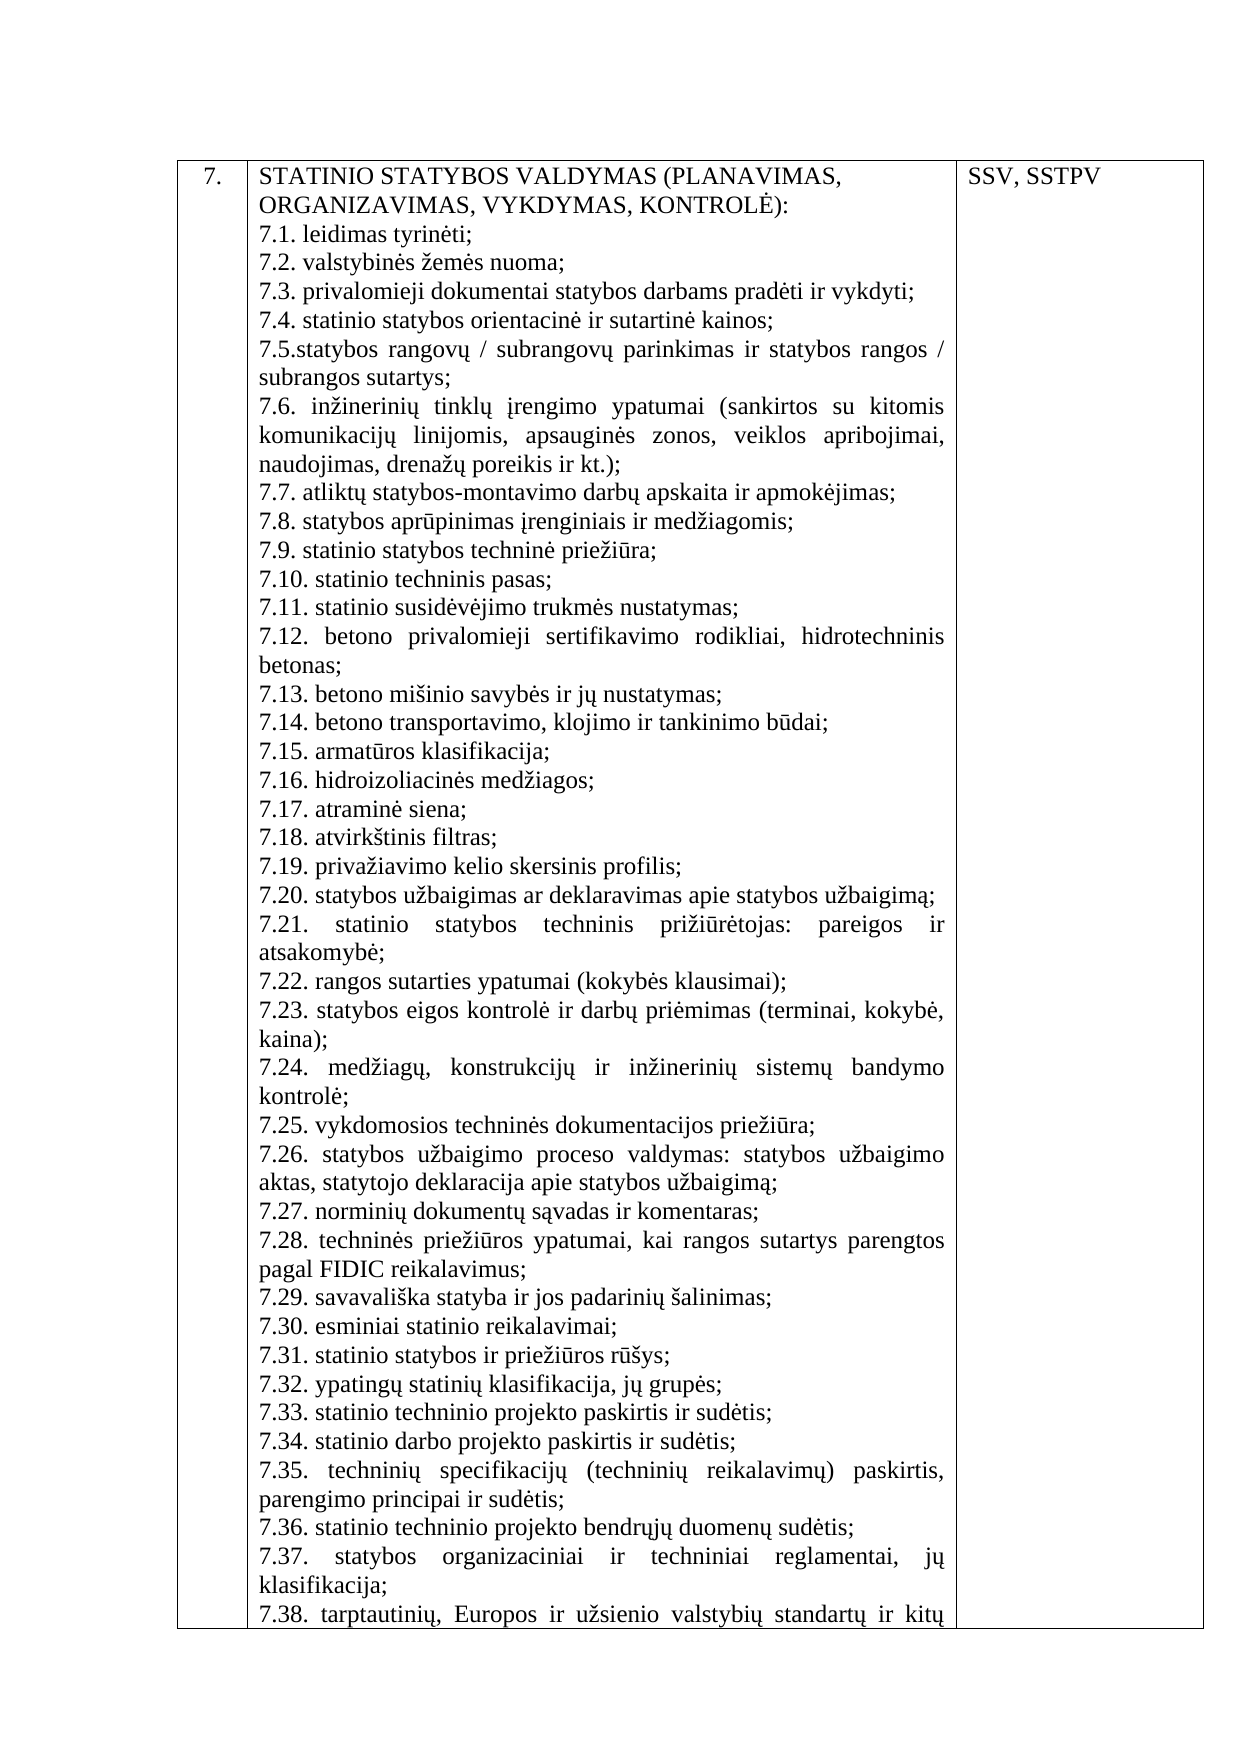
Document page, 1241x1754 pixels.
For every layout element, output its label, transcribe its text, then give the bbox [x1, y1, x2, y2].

table_cell SSV, SSTPV [957, 161, 1203, 1627]
table_cell STATINIO STATYBOS VALDYMAS (PLANAVIMAS, ORGANIZAVIMAS, VYKDYMAS, KONTROLĖ): 7.1. leidimas tyrinėti; 7.2. valstybinės žemės nuoma; 7.3. privalomieji dokumentai statybos darbams pradėti ir vykdyti; 7.4. statinio statybos orientacinė ir sutartinė kainos; 7.5.statybos rangovų / subrangovų parinkimas ir statybos rangos / subrangos sutartys; 7.6. inžinerinių tinklų įrengimo ypatumai (sankirtos su kitomis komunikacijų linijomis, apsauginės zonos, veiklos apribojimai, naudojimas, drenažų poreikis ir kt.); 7.7. atliktų statybos-montavimo darbų apskaita ir apmokėjimas; 7.8. statybos aprūpinimas įrenginiais ir medžiagomis; 7.9. statinio statybos techninė priežiūra; 7.10. statinio techninis pasas; 7.11. statinio susidėvėjimo trukmės nustatymas; 7.12. betono privalomieji sertifikavimo rodikliai, hidrotechninis betonas; 7.13. betono mišinio savybės ir jų nustatymas; 7.14. betono transportavimo, klojimo ir tankinimo būdai; 7.15. armatūros klasifikacija; 7.16. hidroizoliacinės medžiagos; 7.17. atraminė siena; 7.18. atvirkštinis filtras; 7.19. privažiavimo kelio skersinis profilis; 7.20. statybos užbaigimas ar deklaravimas apie statybos užbaigimą; 7.21. statinio statybos techninis prižiūrėtojas: pareigos ir atsakomybė; 7.22. rangos sutarties ypatumai (kokybės klausimai); 7.23. statybos eigos kontrolė ir darbų priėmimas (terminai, kokybė, kaina); 7.24. medžiagų, konstrukcijų ir inžinerinių sistemų bandymo kontrolė; 7.25. vykdomosios techninės dokumentacijos priežiūra; 7.26. statybos užbaigimo proceso valdymas: statybos užbaigimo aktas, statytojo deklaracija apie statybos užbaigimą; 7.27. norminių dokumentų sąvadas ir komentaras; 7.28. techninės priežiūros ypatumai, kai rangos sutartys parengtos pagal FIDIC reikalavimus; 7.29. savavališka statyba ir jos padarinių šalinimas; 7.30. esminiai statinio reikalavimai; 7.31. statinio statybos ir priežiūros rūšys; 7.32. ypatingų statinių klasifikacija, jų grupės; 7.33. statinio techninio projekto paskirtis ir sudėtis; 7.34. statinio darbo projekto paskirtis ir sudėtis; 7.35. techninių specifikacijų (techninių reikalavimų) paskirtis, parengimo principai ir sudėtis; 7.36. statinio techninio projekto bendrųjų duomenų sudėtis; 7.37. statybos organizaciniai ir techniniai reglamentai, jų klasifikacija; 7.38. tarptautinių, Europos ir užsienio valstybių standartų ir kitų [248, 161, 956, 1627]
table_cell 7. [178, 161, 247, 1627]
